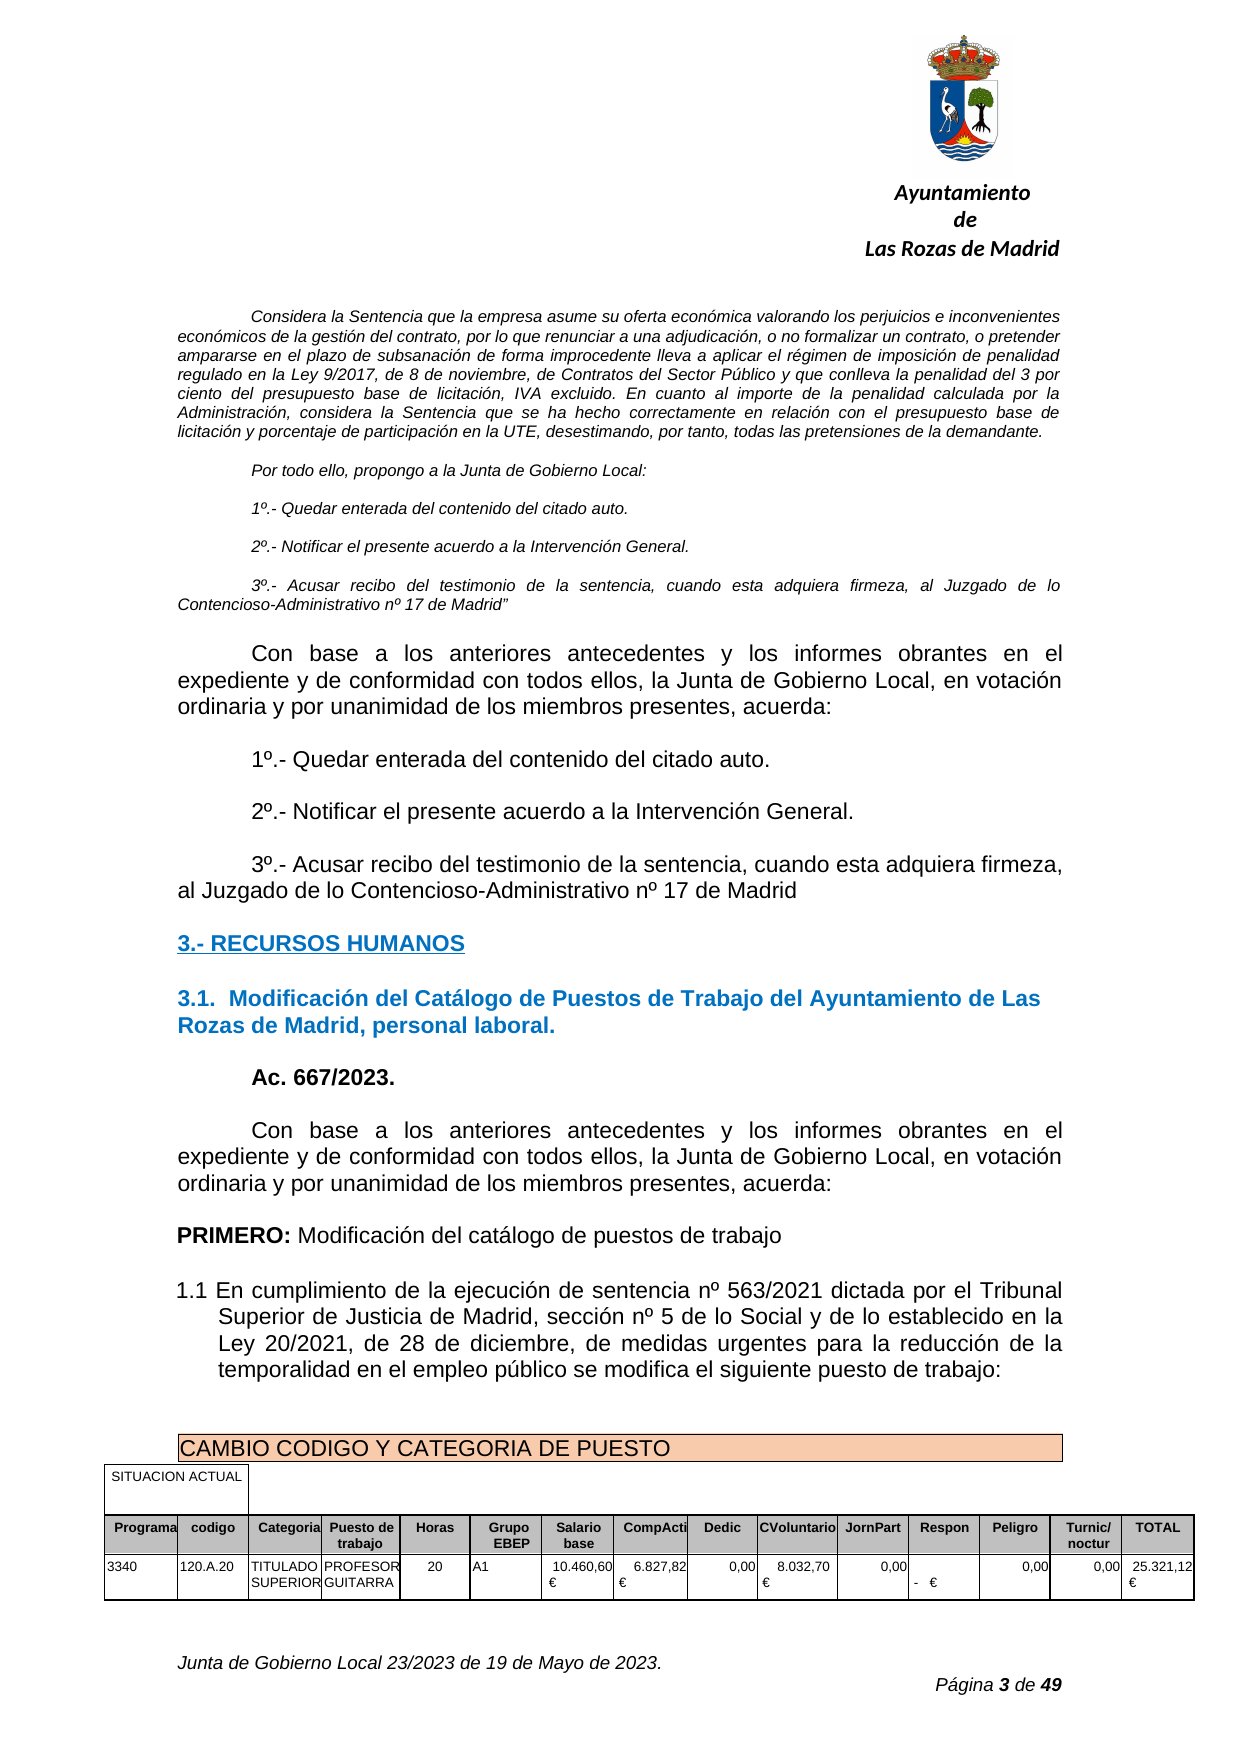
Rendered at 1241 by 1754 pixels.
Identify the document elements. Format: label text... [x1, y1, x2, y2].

text 3º.- Acusar recibo del testimonio de la sentencia, cuando esta adquiera firmeza, al Juzgado de lo Contencioso-Administrativo nº 17 de Madrid” [177, 576, 1063, 614]
table_header [400, 1464, 470, 1514]
table_header [470, 1464, 542, 1514]
table_header [687, 1464, 837, 1514]
table_cell Dedic [688, 1516, 757, 1553]
table_header [249, 1464, 322, 1514]
text 3.- RECURSOS HUMANOS [177, 930, 1063, 956]
table_cell 0,00 [688, 1555, 757, 1599]
table_cell TITULADO SUPERIOR [249, 1555, 321, 1599]
table_cell 10.460,60 € [542, 1555, 613, 1599]
text 1º.- Quedar enterada del contenido del citado auto. [177, 746, 1063, 772]
table_cell CVoluntario [758, 1516, 837, 1553]
table_cell 0,00 [838, 1555, 908, 1599]
text 1º.- Quedar enterada del contenido del citado auto. [177, 499, 1063, 518]
table_header SITUACION ACTUAL [105, 1465, 248, 1514]
table_cell Salario base [542, 1516, 613, 1553]
table_cell CompActi [614, 1516, 687, 1553]
table_cell 6.827,82 € [614, 1555, 687, 1599]
table_cell 8.032,70 € [758, 1555, 837, 1599]
table_header [1050, 1464, 1193, 1514]
table_cell 20 [401, 1555, 469, 1599]
table_header [322, 1464, 400, 1514]
table_cell A1 [471, 1555, 541, 1599]
text 2º.- Notificar el presente acuerdo a la Intervención General. [177, 537, 1063, 556]
table_cell TOTAL [1122, 1516, 1193, 1553]
table_cell - € [909, 1555, 979, 1599]
table_cell Horas [401, 1516, 469, 1553]
table_cell 0,00 [1051, 1555, 1121, 1599]
table_cell Categoria [249, 1516, 321, 1553]
table_cell Respon [909, 1516, 979, 1553]
table_cell Grupo EBEP [471, 1516, 541, 1553]
text CAMBIO CODIGO Y CATEGORIA DE PUESTO [179, 1435, 1062, 1461]
table_header [980, 1464, 1050, 1514]
table_cell 0,00 [980, 1555, 1049, 1599]
table_cell Turnic/ noctur [1051, 1516, 1121, 1553]
text Por todo ello, propongo a la Junta de Gobierno Local: [177, 461, 1063, 480]
text Con base a los anteriores antecedentes y los informes obrantes en el expediente y de conformidad con todos ellos, la Junta de Gobierno Local, en votación ordinaria y por unanimidad de los miembros presentes, acuerda: [177, 1117, 1063, 1196]
table_cell codigo [178, 1516, 248, 1553]
text Considera la Sentencia que la empresa asume su oferta económica valorando los perjuicios e inconvenientes económicos de la gestión del contrato, por lo que renunciar a una adjudicación, o no formalizar un contrato, o pretender ampararse en el plazo de subsanación de forma improcedente lleva a aplicar el régimen de imposición de penalidad regulado en la Ley 9/2017, de 8 de noviembre, de Contratos del Sector Público y que conlleva la penalidad del 3 por ciento del presupuesto base de licitación, IVA excluido. En cuanto al importe de la penalidad calculada por la Administración, considera la Sentencia que se ha hecho correctamente en relación con el presupuesto base de licitación y porcentaje de participación en la UTE, desestimando, por tanto, todas las pretensiones de la demandante. [177, 307, 1063, 441]
text 2º.- Notificar el presente acuerdo a la Intervención General. [177, 798, 1063, 825]
table_cell Peligro [980, 1516, 1049, 1553]
table_header [542, 1464, 687, 1514]
table_cell JornPart [838, 1516, 908, 1553]
table_cell PROFESOR GUITARRA [322, 1555, 399, 1599]
text 1.1 En cumplimiento de la ejecución de sentencia nº 563/2021 dictada por el Tribunal Superior de Justicia de Madrid, sección nº 5 de lo Social y de lo establecido en la Ley 20/2021, de 28 de diciembre, de medidas urgentes para la reducción de la temporalidad en el empleo público se modifica el siguiente puesto de trabajo: [176, 1277, 1063, 1382]
table_cell 25.321,12 € [1122, 1555, 1193, 1599]
text PRIMERO: Modificación del catálogo de puestos de trabajo [177, 1222, 1063, 1249]
table_cell 3340 [105, 1555, 177, 1599]
text 3.1. Modificación del Catálogo de Puestos de Trabajo del Ayuntamiento de Las Rozas de Madrid, personal laboral. [177, 983, 1063, 1038]
text Con base a los anteriores antecedentes y los informes obrantes en el expediente y de conformidad con todos ellos, la Junta de Gobierno Local, en votación ordinaria y por unanimidad de los miembros presentes, acuerda: [177, 640, 1063, 719]
text Ac. 667/2023. [177, 1064, 1063, 1091]
text 3º.- Acusar recibo del testimonio de la sentencia, cuando esta adquiera firmeza, al Juzgado de lo Contencioso-Administrativo nº 17 de Madrid [177, 851, 1063, 904]
table_header [837, 1464, 979, 1514]
table_cell 120.A.20 [178, 1555, 248, 1599]
table_cell Programa [105, 1516, 177, 1553]
table_cell Puesto de trabajo [322, 1516, 399, 1553]
